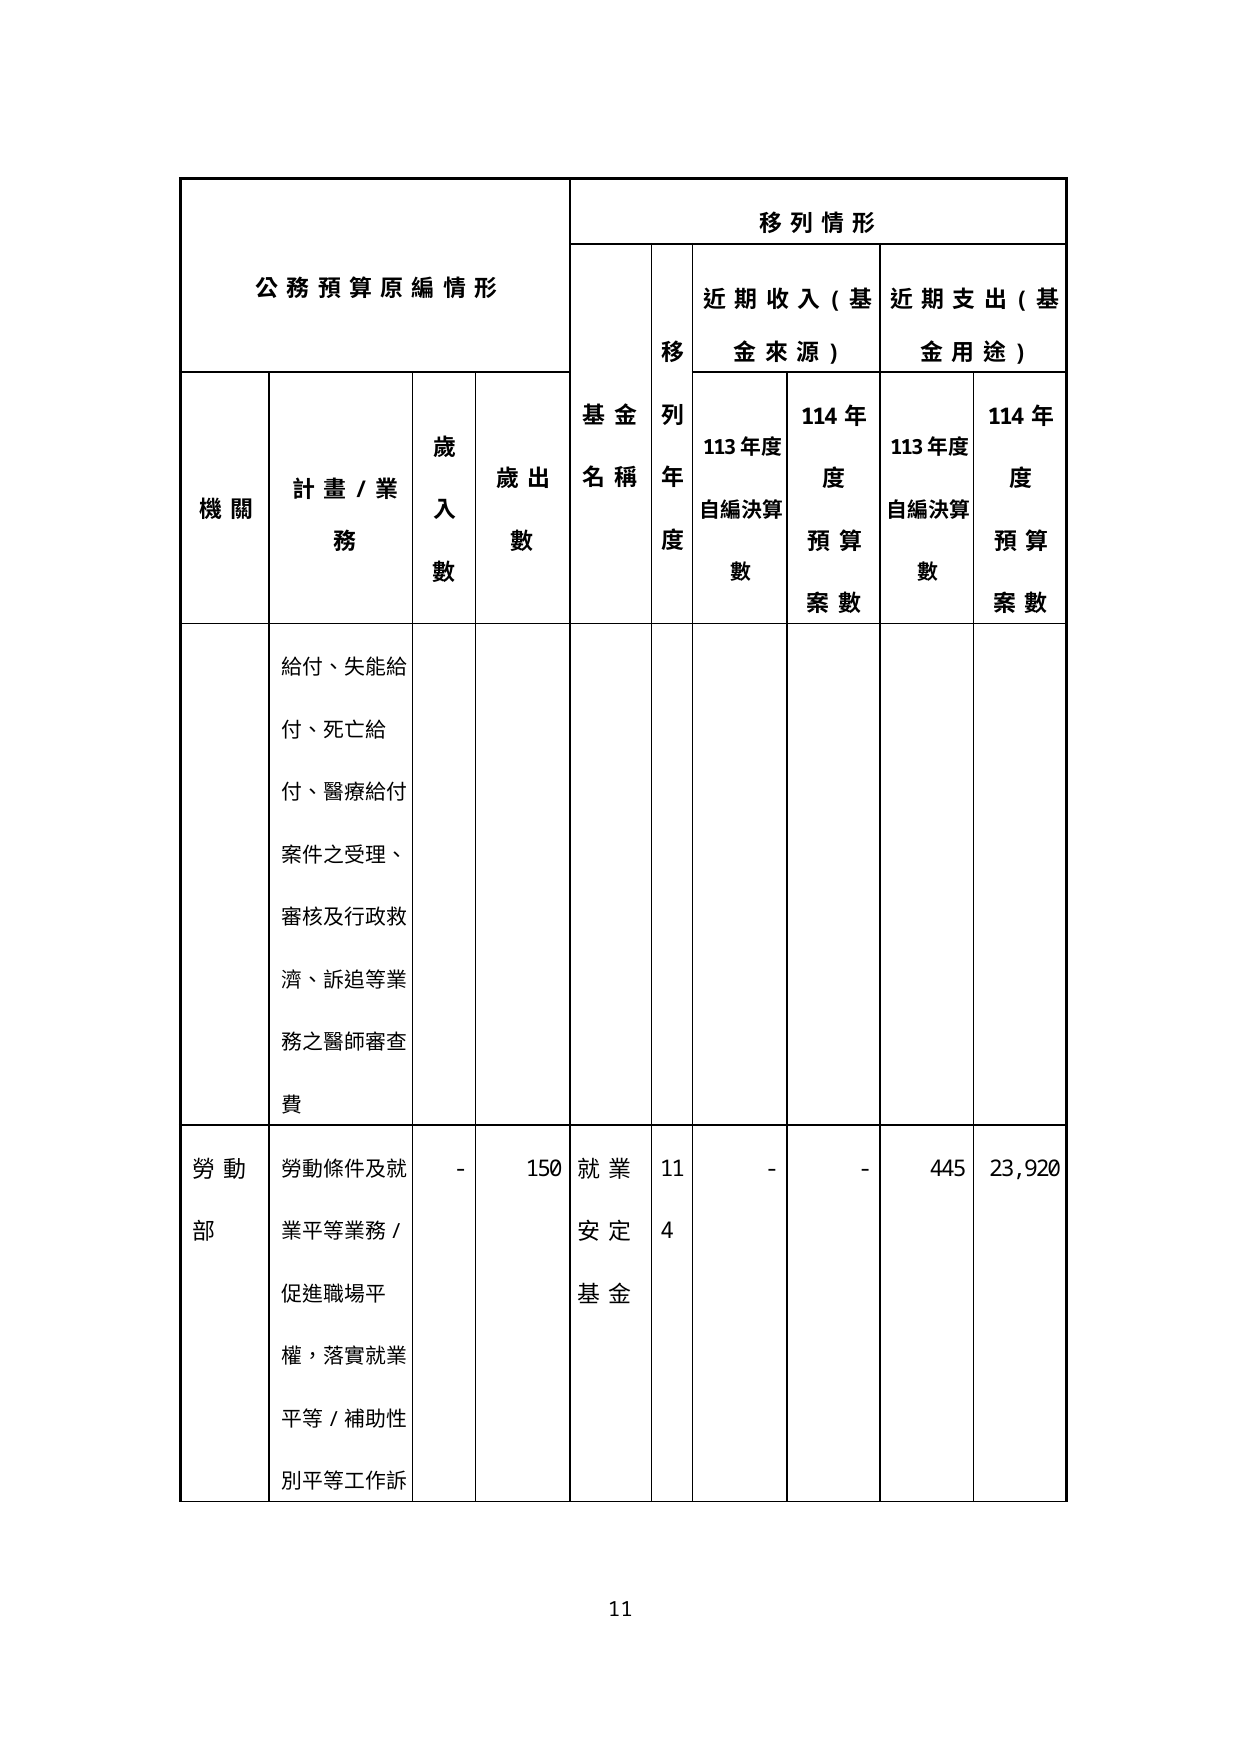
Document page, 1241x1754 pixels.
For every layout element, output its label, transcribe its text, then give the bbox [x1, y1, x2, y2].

table_cell [571, 624, 651, 1124]
table_cell 機關 [182, 373, 268, 622]
table_cell - [693, 624, 786, 1124]
table_cell - [413, 1126, 475, 1501]
table_header 公務預算原編情形 [182, 180, 569, 371]
table_cell [476, 624, 569, 1124]
table_cell - [788, 1126, 879, 1501]
table_cell 歲入數 [413, 373, 475, 622]
table_cell - [413, 624, 475, 1124]
table_cell 113年度 自編決算數 [693, 373, 786, 622]
table_cell 114 [652, 1126, 692, 1501]
table_cell 近期支出(基金用途) [881, 245, 1065, 371]
table_header 移列情形 [571, 180, 1065, 243]
table_cell 給付、失能給付、死亡給付、醫療給付案件之受理、審核及行政救濟、訴追等業務之醫師審查費 [270, 624, 412, 1124]
table_cell [974, 624, 1065, 1124]
table_cell [652, 624, 692, 1124]
table_cell 114年度 預算案數 [788, 373, 879, 622]
table_cell - [788, 624, 879, 1124]
table_cell 計畫/業務 [270, 373, 412, 622]
table_cell 近期收入(基金來源) [693, 245, 879, 371]
table_cell 23,920 [974, 1126, 1065, 1501]
table_cell 勞動條件及就業平等業務/促進職場平權，落實就業平等/補助性別平等工作訴 [270, 1126, 412, 1501]
table_cell [182, 624, 268, 1124]
table_cell 114年度 預算案數 [974, 373, 1065, 622]
table_cell 113年度 自編決算數 [881, 373, 973, 622]
table_cell - [693, 1126, 786, 1501]
table_cell 445 [881, 1126, 973, 1501]
table_cell 就業安定基金 [571, 1126, 651, 1501]
table_cell 基金 名稱 [571, 245, 651, 622]
table_cell 移列年度 [652, 245, 692, 622]
table_cell 勞動部 [182, 1126, 268, 1501]
table_cell 歲出數 [476, 373, 569, 622]
table_cell [881, 624, 973, 1124]
table_cell 150 [476, 1126, 569, 1501]
